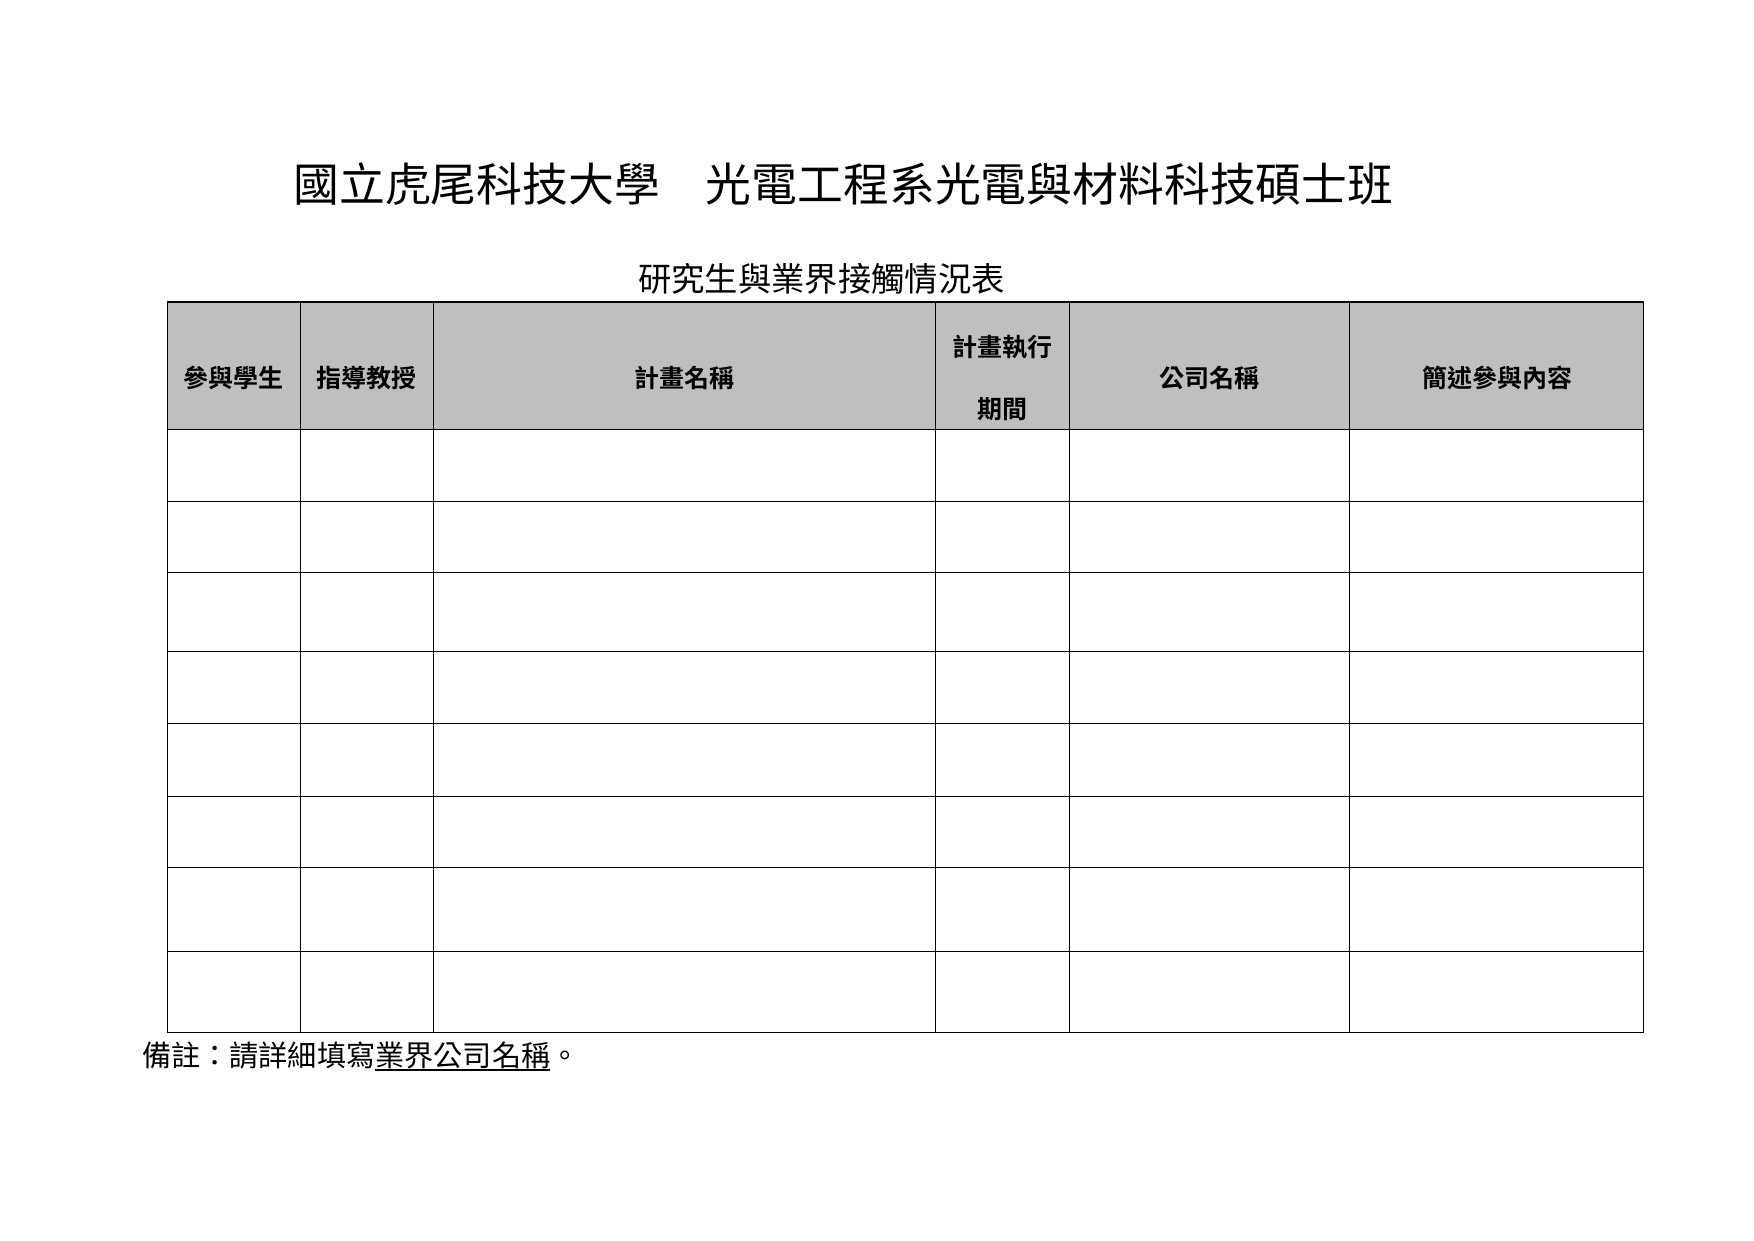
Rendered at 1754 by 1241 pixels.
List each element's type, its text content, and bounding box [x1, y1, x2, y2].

table_cell [301, 952, 433, 1032]
table_cell [936, 502, 1069, 572]
table_cell [168, 952, 300, 1032]
table_cell [1070, 868, 1349, 951]
table_cell [936, 724, 1069, 796]
table_cell [168, 430, 300, 501]
table_cell [434, 952, 935, 1032]
table_cell [1350, 652, 1643, 723]
table_cell [301, 573, 433, 651]
text 國立虎尾科技大學 光電工程系光電與材料科技碩士班 [142, 148, 1471, 215]
table_cell [1350, 573, 1643, 651]
table_cell [936, 430, 1069, 501]
table_cell [936, 652, 1069, 723]
table_cell [1070, 502, 1349, 572]
text 備註：請詳細填寫業界公司名稱。 [142, 1033, 1471, 1075]
table_cell [936, 573, 1069, 651]
table_cell [301, 502, 433, 572]
table_cell [301, 797, 433, 867]
table_cell [434, 724, 935, 796]
table_header 指導教授 [301, 303, 433, 429]
table_cell [1070, 797, 1349, 867]
table_cell [936, 952, 1069, 1032]
table_cell [434, 652, 935, 723]
table_cell [168, 573, 300, 651]
table_cell [168, 502, 300, 572]
table_cell [1350, 797, 1643, 867]
table_cell [434, 573, 935, 651]
table_cell [1070, 952, 1349, 1032]
table_cell [168, 797, 300, 867]
table_cell [301, 868, 433, 951]
table_cell [1350, 868, 1643, 951]
table_cell [301, 724, 433, 796]
table_cell [1070, 652, 1349, 723]
table_cell [434, 868, 935, 951]
table_cell [434, 430, 935, 501]
table_cell [1350, 952, 1643, 1032]
table_cell [434, 502, 935, 572]
table_header 計畫名稱 [434, 303, 935, 429]
text 研究生與業界接觸情況表 [142, 253, 1500, 301]
table_cell [434, 797, 935, 867]
table_cell [936, 797, 1069, 867]
table_cell [936, 868, 1069, 951]
table_cell [1070, 724, 1349, 796]
table_cell [1350, 430, 1643, 501]
table_header 簡述參與內容 [1350, 303, 1643, 429]
table_cell [1070, 430, 1349, 501]
table_header 公司名稱 [1070, 303, 1349, 429]
table_cell [168, 724, 300, 796]
table_cell [301, 430, 433, 501]
table_cell [168, 652, 300, 723]
table_cell [1350, 724, 1643, 796]
table_header 參與學生 [168, 303, 300, 429]
table_header 計畫執行期間 [936, 303, 1069, 429]
table_cell [1070, 573, 1349, 651]
table_cell [1350, 502, 1643, 572]
table_cell [168, 868, 300, 951]
table_cell [301, 652, 433, 723]
